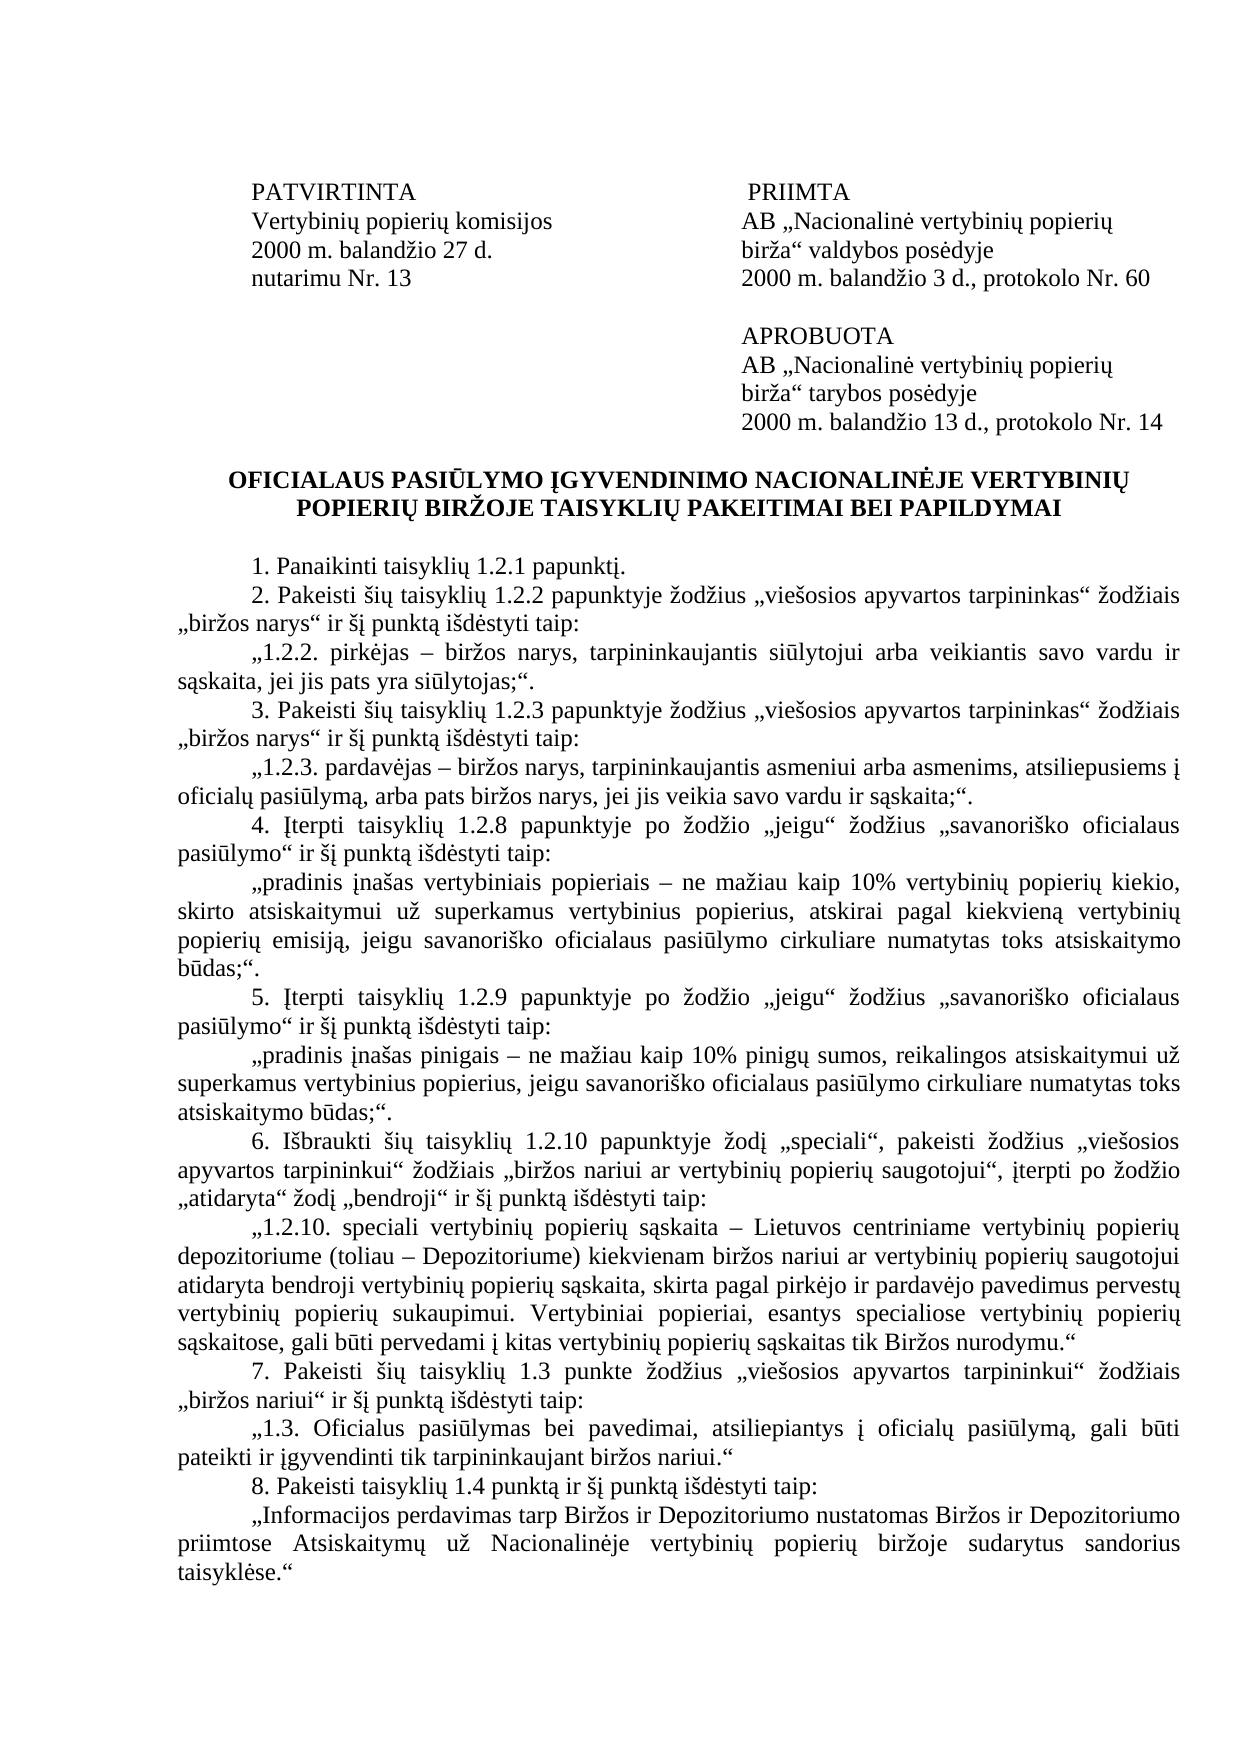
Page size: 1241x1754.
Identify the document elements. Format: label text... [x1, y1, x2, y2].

text „1.2.2. pirkėjas – biržos narys, tarpininkaujantis siūlytojui arba veikiantis savo vardu ir sąskaita, jei jis pats yra siūlytojas;“. [177, 637, 1181, 695]
text „pradinis įnašas pinigais – ne mažiau kaip 10% pinigų sumos, reikalingos atsiskaitymui už superkamus vertybinius popierius, jeigu savanoriško oficialaus pasiūlymo cirkuliare numatytas toks atsiskaitymo būdas;“. [177, 1040, 1181, 1126]
text AB „Nacionalinė vertybinių popierių [177, 350, 1181, 378]
text Oficialaus pasiūlymo įgyvendinimo Nacionalinėje vertybinių popierių biržoje taisyklių pakeitimai bei papildymai [177, 465, 1181, 522]
text 2. Pakeisti šių taisyklių 1.2.2 papunktyje žodžius „viešosios apyvartos tarpininkas“ žodžiais „biržos narys“ ir šį punktą išdėstyti taip: [177, 580, 1181, 637]
text „pradinis įnašas vertybiniais popieriais – ne mažiau kaip 10% vertybinių popierių kiekio, skirto atsiskaitymui už superkamus vertybinius popierius, atskirai pagal kiekvieną vertybinių popierių emisiją, jeigu savanoriško oficialaus pasiūlymo cirkuliare numatytas toks atsiskaitymo būdas;“. [177, 867, 1181, 982]
text 1. Panaikinti taisyklių 1.2.1 papunktį. [177, 551, 1181, 580]
text 3. Pakeisti šių taisyklių 1.2.3 papunktyje žodžius „viešosios apyvartos tarpininkas“ žodžiais „biržos narys“ ir šį punktą išdėstyti taip: [177, 695, 1181, 752]
text „Informacijos perdavimas tarp Biržos ir Depozitoriumo nustatomas Biržos ir Depozitoriumo priimtose Atsiskaitymų už Nacionalinėje vertybinių popierių biržoje sudarytus sandorius taisyklėse.“ [177, 1500, 1181, 1586]
text „1.2.10. speciali vertybinių popierių sąskaita – Lietuvos centriniame vertybinių popierių depozitoriume (toliau – Depozitoriume) kiekvienam biržos nariui ar vertybinių popierių saugotojui atidaryta bendroji vertybinių popierių sąskaita, skirta pagal pirkėjo ir pardavėjo pavedimus pervestų vertybinių popierių sukaupimui. Vertybiniai popieriai, esantys specialiose vertybinių popierių sąskaitose, gali būti pervedami į kitas vertybinių popierių sąskaitas tik Biržos nurodymu.“ [177, 1212, 1181, 1356]
text Vertybinių popierių komisijos AB „Nacionalinė vertybinių popierių [177, 206, 1181, 235]
text 4. Įterpti taisyklių 1.2.8 papunktyje po žodžio „jeigu“ žodžius „savanoriško oficialaus pasiūlymo“ ir šį punktą išdėstyti taip: [177, 810, 1181, 867]
text 5. Įterpti taisyklių 1.2.9 papunktyje po žodžio „jeigu“ žodžius „savanoriško oficialaus pasiūlymo“ ir šį punktą išdėstyti taip: [177, 982, 1181, 1040]
text Patvirtinta Priimta [177, 177, 1181, 206]
text 2000 m. balandžio 27 d. birža“ valdybos posėdyje [177, 235, 1181, 263]
text 7. Pakeisti šių taisyklių 1.3 punkte žodžius „viešosios apyvartos tarpininkui“ žodžiais „biržos nariui“ ir šį punktą išdėstyti taip: [177, 1356, 1181, 1413]
text nutarimu Nr. 13 2000 m. balandžio 3 d., protokolo Nr. 60 [177, 263, 1181, 292]
text 8. Pakeisti taisyklių 1.4 punktą ir šį punktą išdėstyti taip: [177, 1471, 1181, 1500]
text „1.3. Oficialus pasiūlymas bei pavedimai, atsiliepiantys į oficialų pasiūlymą, gali būti pateikti ir įgyvendinti tik tarpininkaujant biržos nariui.“ [177, 1413, 1181, 1471]
text 6. Išbraukti šių taisyklių 1.2.10 papunktyje žodį „speciali“, pakeisti žodžius „viešosios apyvartos tarpininkui“ žodžiais „biržos nariui ar vertybinių popierių saugotojui“, įterpti po žodžio „atidaryta“ žodį „bendroji“ ir šį punktą išdėstyti taip: [177, 1126, 1181, 1212]
text birža“ tarybos posėdyje [177, 378, 1181, 407]
text Aprobuota [177, 321, 1181, 350]
text „1.2.3. pardavėjas – biržos narys, tarpininkaujantis asmeniui arba asmenims, atsiliepusiems į oficialų pasiūlymą, arba pats biržos narys, jei jis veikia savo vardu ir sąskaita;“. [177, 752, 1181, 810]
text 2000 m. balandžio 13 d., protokolo Nr. 14 [177, 407, 1181, 436]
